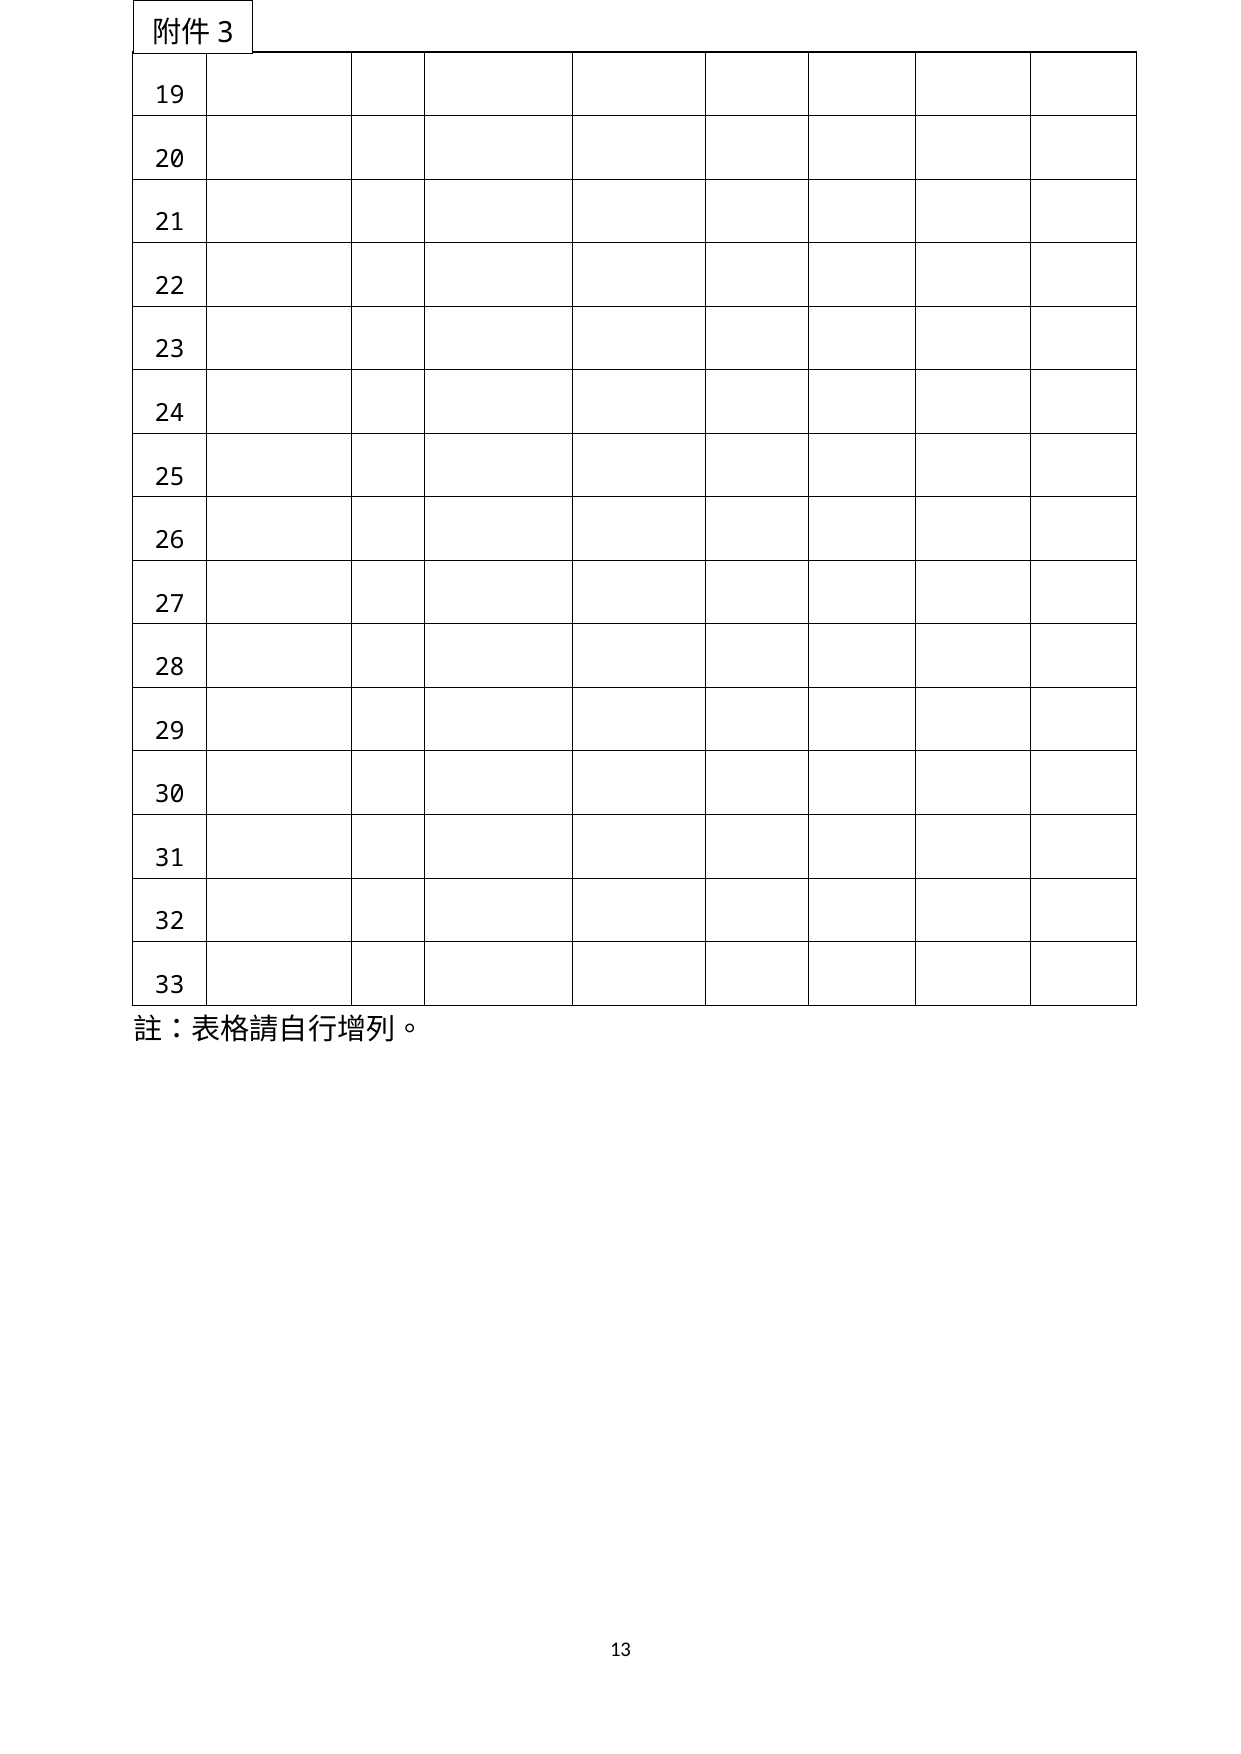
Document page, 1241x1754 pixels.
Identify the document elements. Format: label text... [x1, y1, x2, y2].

table_cell [207, 116, 351, 178]
table_cell [809, 434, 915, 496]
table_cell [706, 307, 808, 369]
table_cell [207, 53, 351, 115]
table_cell [809, 180, 915, 242]
table_cell [352, 180, 424, 242]
table_cell [352, 497, 424, 560]
table_cell [573, 53, 705, 115]
table_cell [706, 815, 808, 877]
table_cell [916, 942, 1030, 1004]
table_cell 21 [133, 180, 206, 242]
table_cell [1031, 116, 1136, 178]
table_cell [706, 116, 808, 178]
table_cell [425, 180, 572, 242]
table_cell [706, 434, 808, 496]
table_cell [1031, 307, 1136, 369]
table_cell [809, 624, 915, 687]
table_cell [352, 53, 424, 115]
table_cell [809, 942, 915, 1004]
table_cell [425, 879, 572, 941]
table_cell [352, 688, 424, 750]
table_cell [1031, 53, 1136, 115]
table_cell [352, 307, 424, 369]
table_cell [706, 180, 808, 242]
text 註：表格請自行增列。 [133, 1006, 1107, 1048]
table_cell [573, 815, 705, 877]
table_cell [1031, 942, 1136, 1004]
table_cell 27 [133, 561, 206, 623]
table_cell 25 [133, 434, 206, 496]
table_cell [425, 116, 572, 178]
table_cell [809, 879, 915, 941]
table_cell [207, 879, 351, 941]
table_cell [207, 497, 351, 560]
table_cell [207, 243, 351, 306]
table_cell [809, 688, 915, 750]
table_cell [916, 815, 1030, 877]
table_cell [573, 243, 705, 306]
table_cell [207, 751, 351, 814]
table_cell [916, 879, 1030, 941]
table_cell [573, 942, 705, 1004]
table_cell [425, 751, 572, 814]
table_cell 32 [133, 879, 206, 941]
table_cell [352, 815, 424, 877]
table_cell 29 [133, 688, 206, 750]
table_cell [1031, 688, 1136, 750]
table_cell [573, 370, 705, 433]
table_cell [1031, 497, 1136, 560]
table_cell [207, 180, 351, 242]
table_cell [706, 624, 808, 687]
table_cell 31 [133, 815, 206, 877]
table_cell [352, 434, 424, 496]
table_cell [425, 497, 572, 560]
table_cell [916, 243, 1030, 306]
table_cell 19 [133, 54, 206, 115]
table_cell [425, 370, 572, 433]
table_cell [573, 751, 705, 814]
table_cell [573, 116, 705, 178]
table_cell [1031, 243, 1136, 306]
table_cell [425, 624, 572, 687]
table_cell [207, 307, 351, 369]
table_cell [425, 688, 572, 750]
table_cell [809, 561, 915, 623]
table_cell [1031, 624, 1136, 687]
table_cell [573, 434, 705, 496]
table_cell [809, 243, 915, 306]
table_cell 28 [133, 624, 206, 687]
table_cell 30 [133, 751, 206, 814]
table_cell [573, 497, 705, 560]
table_cell [573, 307, 705, 369]
table_cell [352, 751, 424, 814]
table_cell [1031, 751, 1136, 814]
table_cell [809, 370, 915, 433]
table_cell [809, 497, 915, 560]
table_cell [425, 243, 572, 306]
table_cell [352, 624, 424, 687]
table_cell [573, 688, 705, 750]
table_cell 24 [133, 370, 206, 433]
table_cell [1031, 180, 1136, 242]
table_cell [916, 116, 1030, 178]
table_cell [207, 370, 351, 433]
table_cell [352, 561, 424, 623]
table_cell [207, 942, 351, 1004]
text 附件3 [149, 8, 237, 46]
table_cell [916, 561, 1030, 623]
table_cell [207, 434, 351, 496]
table_cell [706, 497, 808, 560]
table_cell [207, 624, 351, 687]
table_cell [809, 53, 915, 115]
table_cell [706, 561, 808, 623]
table_cell [916, 370, 1030, 433]
table_cell [916, 688, 1030, 750]
table_cell [1031, 434, 1136, 496]
table_cell [425, 307, 572, 369]
table_cell 20 [133, 116, 206, 178]
table_cell [207, 561, 351, 623]
table_cell [916, 180, 1030, 242]
table_cell [809, 116, 915, 178]
table_cell [573, 879, 705, 941]
table_cell [916, 434, 1030, 496]
table_cell [207, 815, 351, 877]
table_cell [916, 497, 1030, 560]
table_cell [706, 370, 808, 433]
table_cell [706, 879, 808, 941]
table_cell [809, 815, 915, 877]
table_cell 22 [133, 243, 206, 306]
table_cell [1031, 815, 1136, 877]
table_cell [352, 942, 424, 1004]
table_cell 33 [133, 942, 206, 1004]
table_cell [916, 307, 1030, 369]
table_cell [573, 180, 705, 242]
table_cell [425, 561, 572, 623]
table_cell [352, 243, 424, 306]
table_cell [706, 53, 808, 115]
table_cell [1031, 561, 1136, 623]
table_cell [809, 307, 915, 369]
table_cell [916, 751, 1030, 814]
table_cell [425, 434, 572, 496]
table_cell 23 [133, 307, 206, 369]
table_cell [207, 688, 351, 750]
table_cell [706, 688, 808, 750]
table_cell [706, 942, 808, 1004]
table_cell [425, 53, 572, 115]
table_cell [352, 370, 424, 433]
table_cell [1031, 879, 1136, 941]
table_cell [425, 815, 572, 877]
table_cell [1031, 370, 1136, 433]
table_cell [352, 116, 424, 178]
table_cell [706, 751, 808, 814]
table_cell [916, 624, 1030, 687]
text [134, 1, 252, 53]
table_cell 26 [133, 497, 206, 560]
table_cell [573, 624, 705, 687]
table_cell [706, 243, 808, 306]
table_cell [809, 751, 915, 814]
table_cell [916, 53, 1030, 115]
table_cell [425, 942, 572, 1004]
table_cell [573, 561, 705, 623]
table_cell [352, 879, 424, 941]
